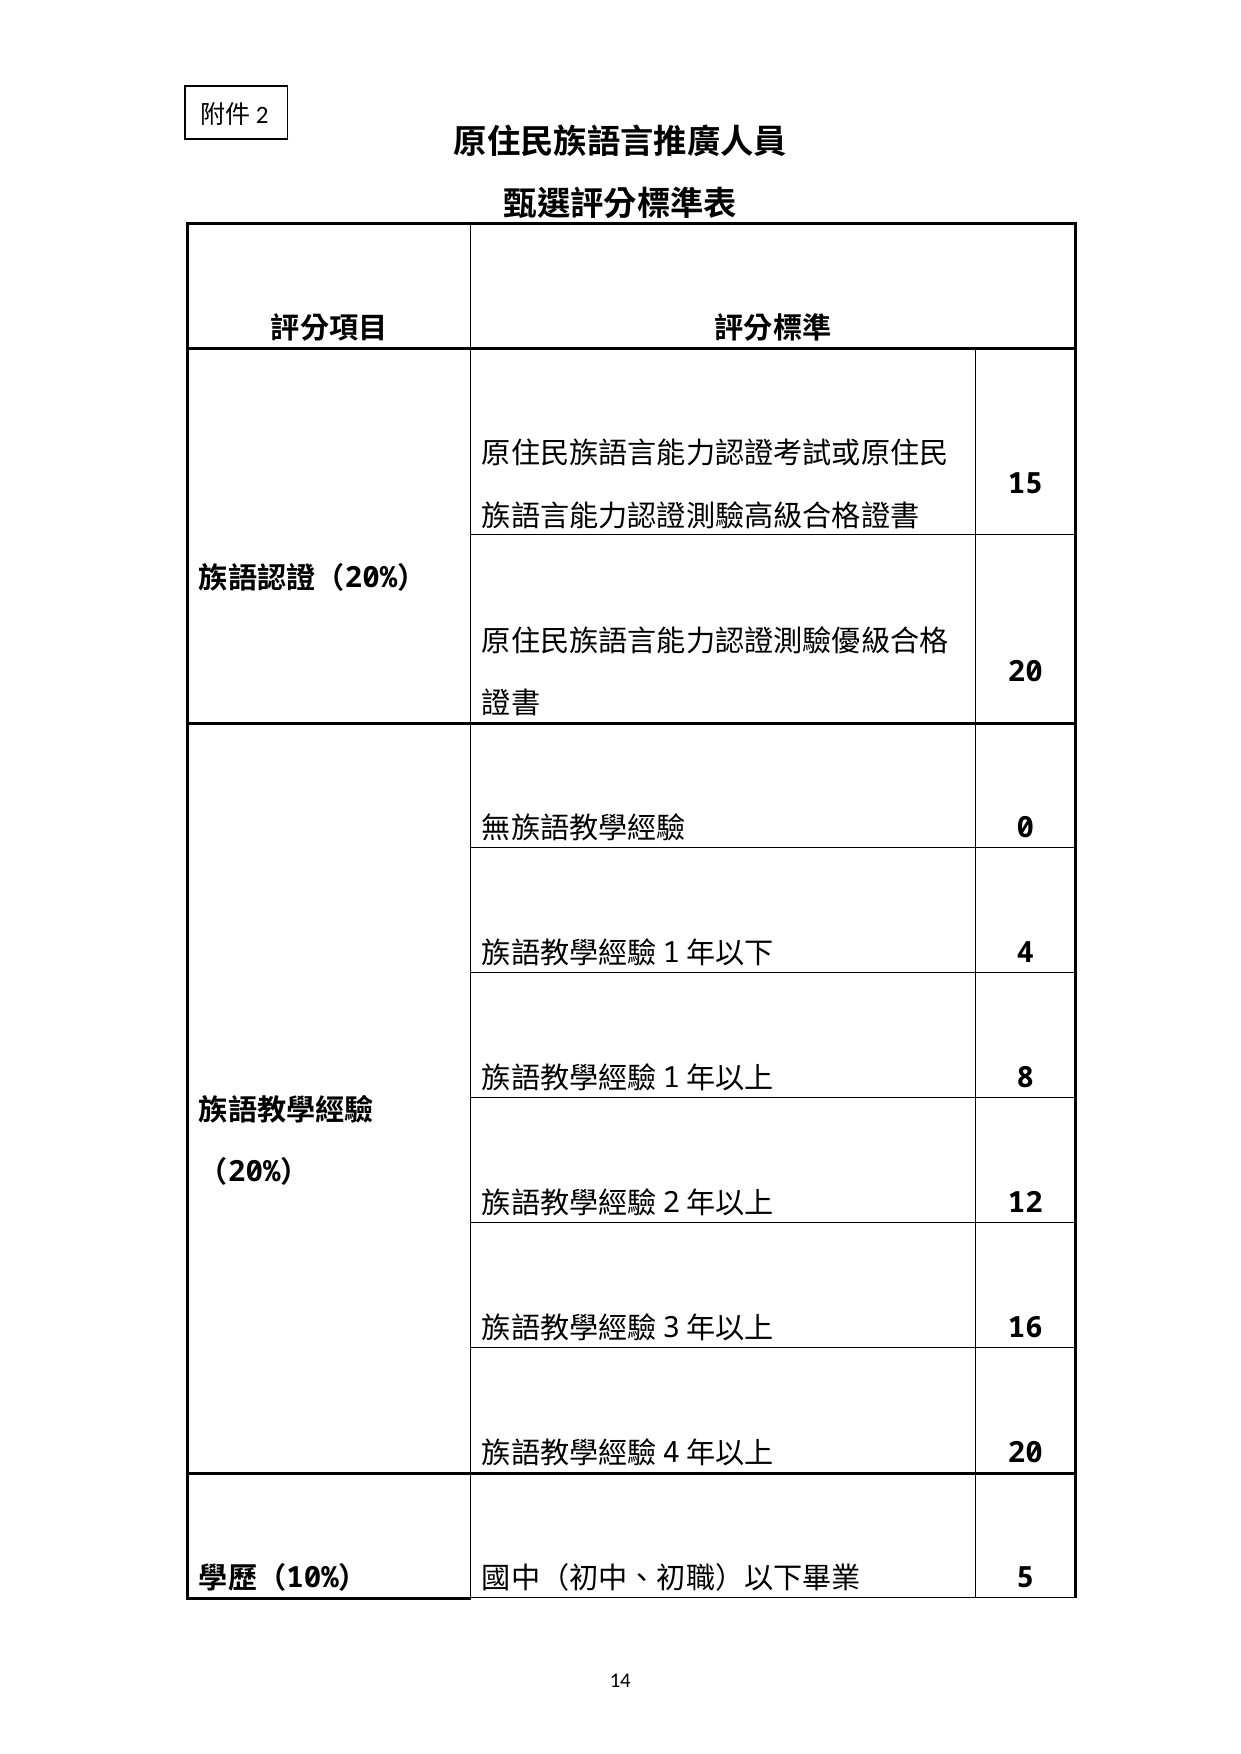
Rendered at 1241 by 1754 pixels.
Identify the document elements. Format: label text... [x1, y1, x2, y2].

table_cell 8 [976, 973, 1074, 1097]
table_cell 20 [976, 535, 1074, 722]
table_cell 12 [976, 1098, 1074, 1222]
table_cell 族語教學經驗1年以上 [471, 973, 975, 1097]
table_cell 族語教學經驗1年以下 [471, 848, 975, 972]
text 附件2 [201, 94, 272, 131]
table_cell 族語教學經驗4年以上 [471, 1348, 975, 1472]
table_cell 原住民族語言能力認證測驗優級合格證書 [471, 535, 975, 722]
table_cell 無族語教學經驗 [471, 725, 975, 847]
table_cell 族語教學經驗3年以上 [471, 1223, 975, 1347]
table_cell 16 [976, 1223, 1074, 1347]
table_cell 族語教學經驗（20%） [189, 725, 470, 1472]
table_cell 4 [976, 848, 1074, 972]
table_cell 5 [976, 1475, 1074, 1597]
table_cell 0 [976, 725, 1074, 847]
table_cell 15 [976, 350, 1074, 534]
table_cell 學歷（10%） [189, 1475, 470, 1597]
text 原住民族語言推廣人員 [187, 97, 1053, 159]
table_cell 族語認證（20%） [189, 350, 470, 722]
text [186, 87, 287, 138]
table_cell 20 [976, 1348, 1074, 1472]
table_header 評分項目 [189, 225, 470, 347]
text 甄選評分標準表 [187, 159, 1053, 222]
table_cell 國中（初中、初職）以下畢業 [471, 1475, 975, 1597]
table_cell 族語教學經驗2年以上 [471, 1098, 975, 1222]
table_header 評分標準 [471, 225, 1074, 347]
table_cell 原住民族語言能力認證考試或原住民族語言能力認證測驗高級合格證書 [471, 350, 975, 534]
